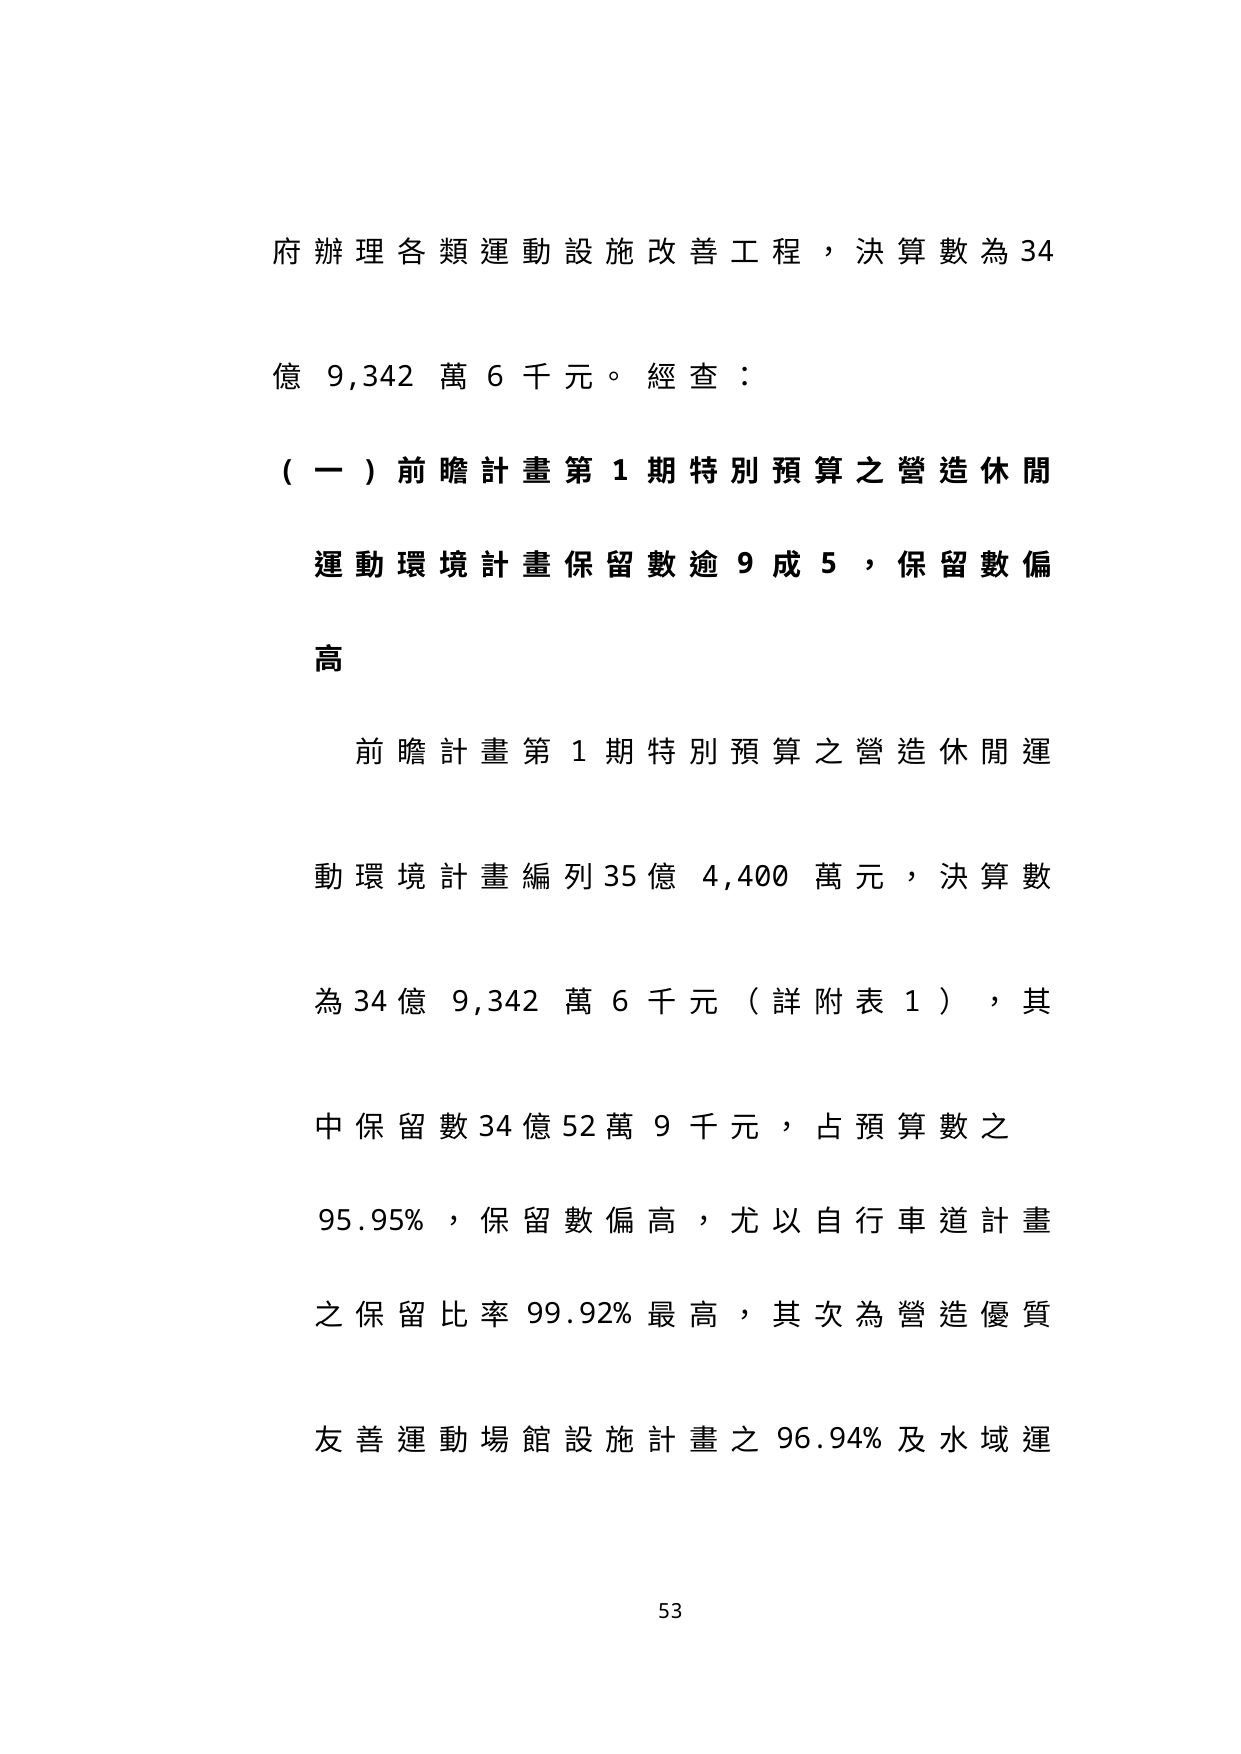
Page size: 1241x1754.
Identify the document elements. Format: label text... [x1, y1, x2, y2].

text 為充實國內休閒運動設施，滿足民眾多元運動需求，體育署自99年度起陸續推動改善國民運動環境計畫，包括補助或興建相關運動公園、游泳池、棒壘球場、籃球場、槌球場及其他場館等；而為培養國人健康體魄，提升我國運動競爭實力，該署於前瞻計畫第1期特別預算「城鄉建設—營造休閒運動環境計畫」編列35億4,400萬元，補助地方政府辦理各類運動設施改善工程，決算數為34億9,342萬6千元。經查： [242, 177, 1058, 427]
text (一)前瞻計畫第1期特別預算之營造休閒運動環境計畫保留數逾9成5，保留數偏高 [242, 427, 1058, 677]
text 前瞻計畫第1期特別預算之營造休閒運動環境計畫編列35億4,400萬元，決算數為34億9,342萬6千元（詳附表1），其中保留數34億52萬9千元，占預算數之95.95%，保留數偏高，尤以自行車道計畫之保留比率99.92%最高，其次為營造優質友善運動場館設施計畫之96.94%及水域運 [271, 677, 1058, 1490]
